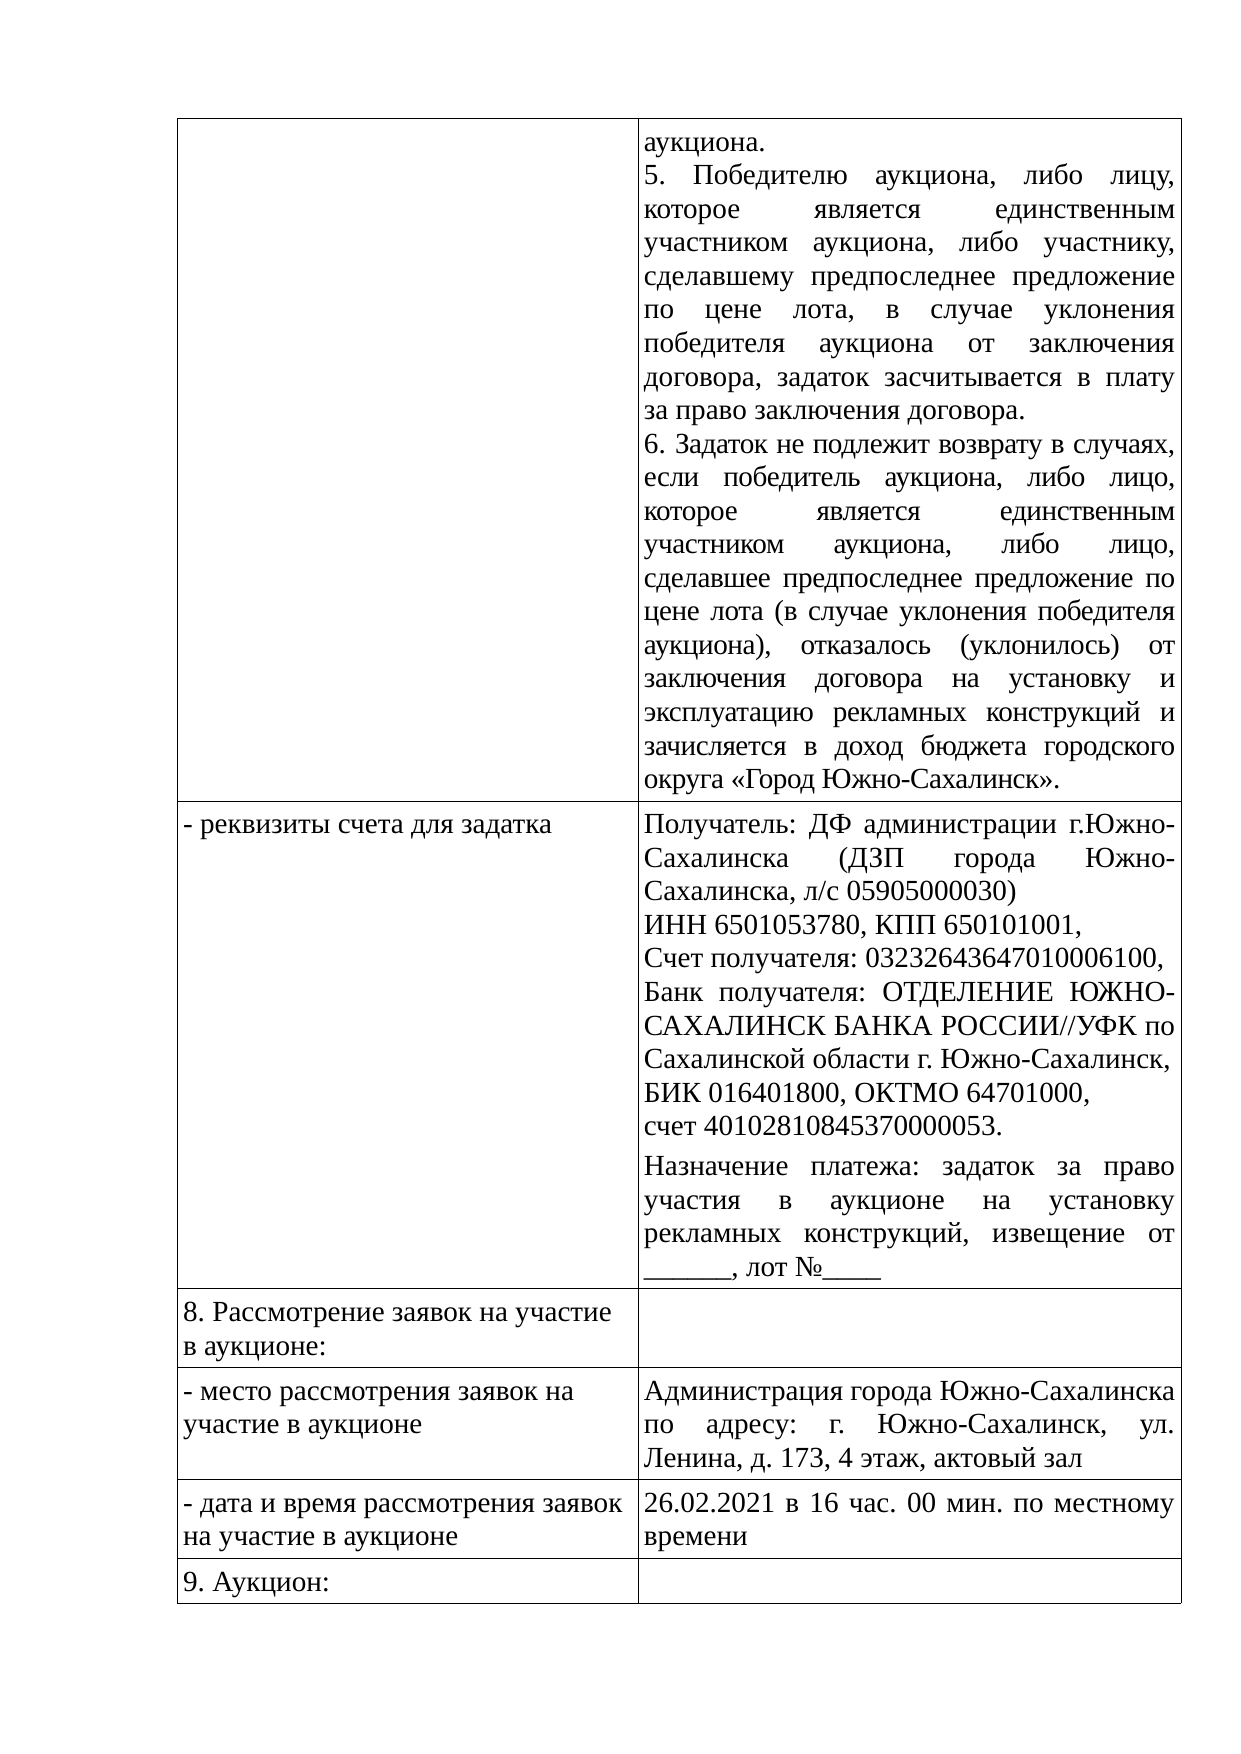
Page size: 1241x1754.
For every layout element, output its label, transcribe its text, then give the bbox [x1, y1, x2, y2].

table_cell 8. Рассмотрение заявок на участие в аукционе: [178, 1289, 638, 1367]
table_cell Получатель: ДФ администрации г.Южно-Сахалинска (ДЗП города Южно-Сахалинска, л/с 05905000030) ИНН 6501053780, КПП 650101001, Счет получателя: 03232643647010006100, Банк получателя: ОТДЕЛЕНИЕ ЮЖНО-САХАЛИНСК БАНКА РОССИИ//УФК по Сахалинской области г. Южно-Сахалинск, БИК 016401800, ОКТМО 64701000, счет 40102810845370000053. Назначение платежа: задаток за право участия в аукционе на установку рекламных конструкций, извещение от ______, лот №____ [639, 802, 1181, 1288]
table_cell Администрация города Южно-Сахалинска по адресу: г. Южно-Сахалинск, ул. Ленина, д. 173, 4 этаж, актовый зал [639, 1368, 1181, 1479]
table_cell - место рассмотрения заявок на участие в аукционе [178, 1368, 638, 1479]
table_cell аукциона. 5. Победителю аукциона, либо лицу, которое является единственным участником аукциона, либо участнику, сделавшему предпоследнее предложение по цене лота, в случае уклонения победителя аукциона от заключения договора, задаток засчитывается в плату за право заключения договора. 6. Задаток не подлежит возврату в случаях, если победитель аукциона, либо лицо, которое является единственным участником аукциона, либо лицо, сделавшее предпоследнее предложение по цене лота (в случае уклонения победителя аукциона), отказалось (уклонилось) от заключения договора на установку и эксплуатацию рекламных конструкций и зачисляется в доход бюджета городского округа «Город Южно-Сахалинск». [639, 119, 1181, 801]
table_cell 9. Аукцион: [178, 1559, 638, 1603]
table_cell 26.02.2021 в 16 час. 00 мин. по местному времени [639, 1480, 1181, 1558]
table_cell [639, 1559, 1181, 1603]
table_cell - дата и время рассмотрения заявок на участие в аукционе [178, 1480, 638, 1558]
table_cell - реквизиты счета для задатка [178, 802, 638, 1288]
table_cell [178, 119, 638, 801]
table_cell [639, 1289, 1181, 1367]
